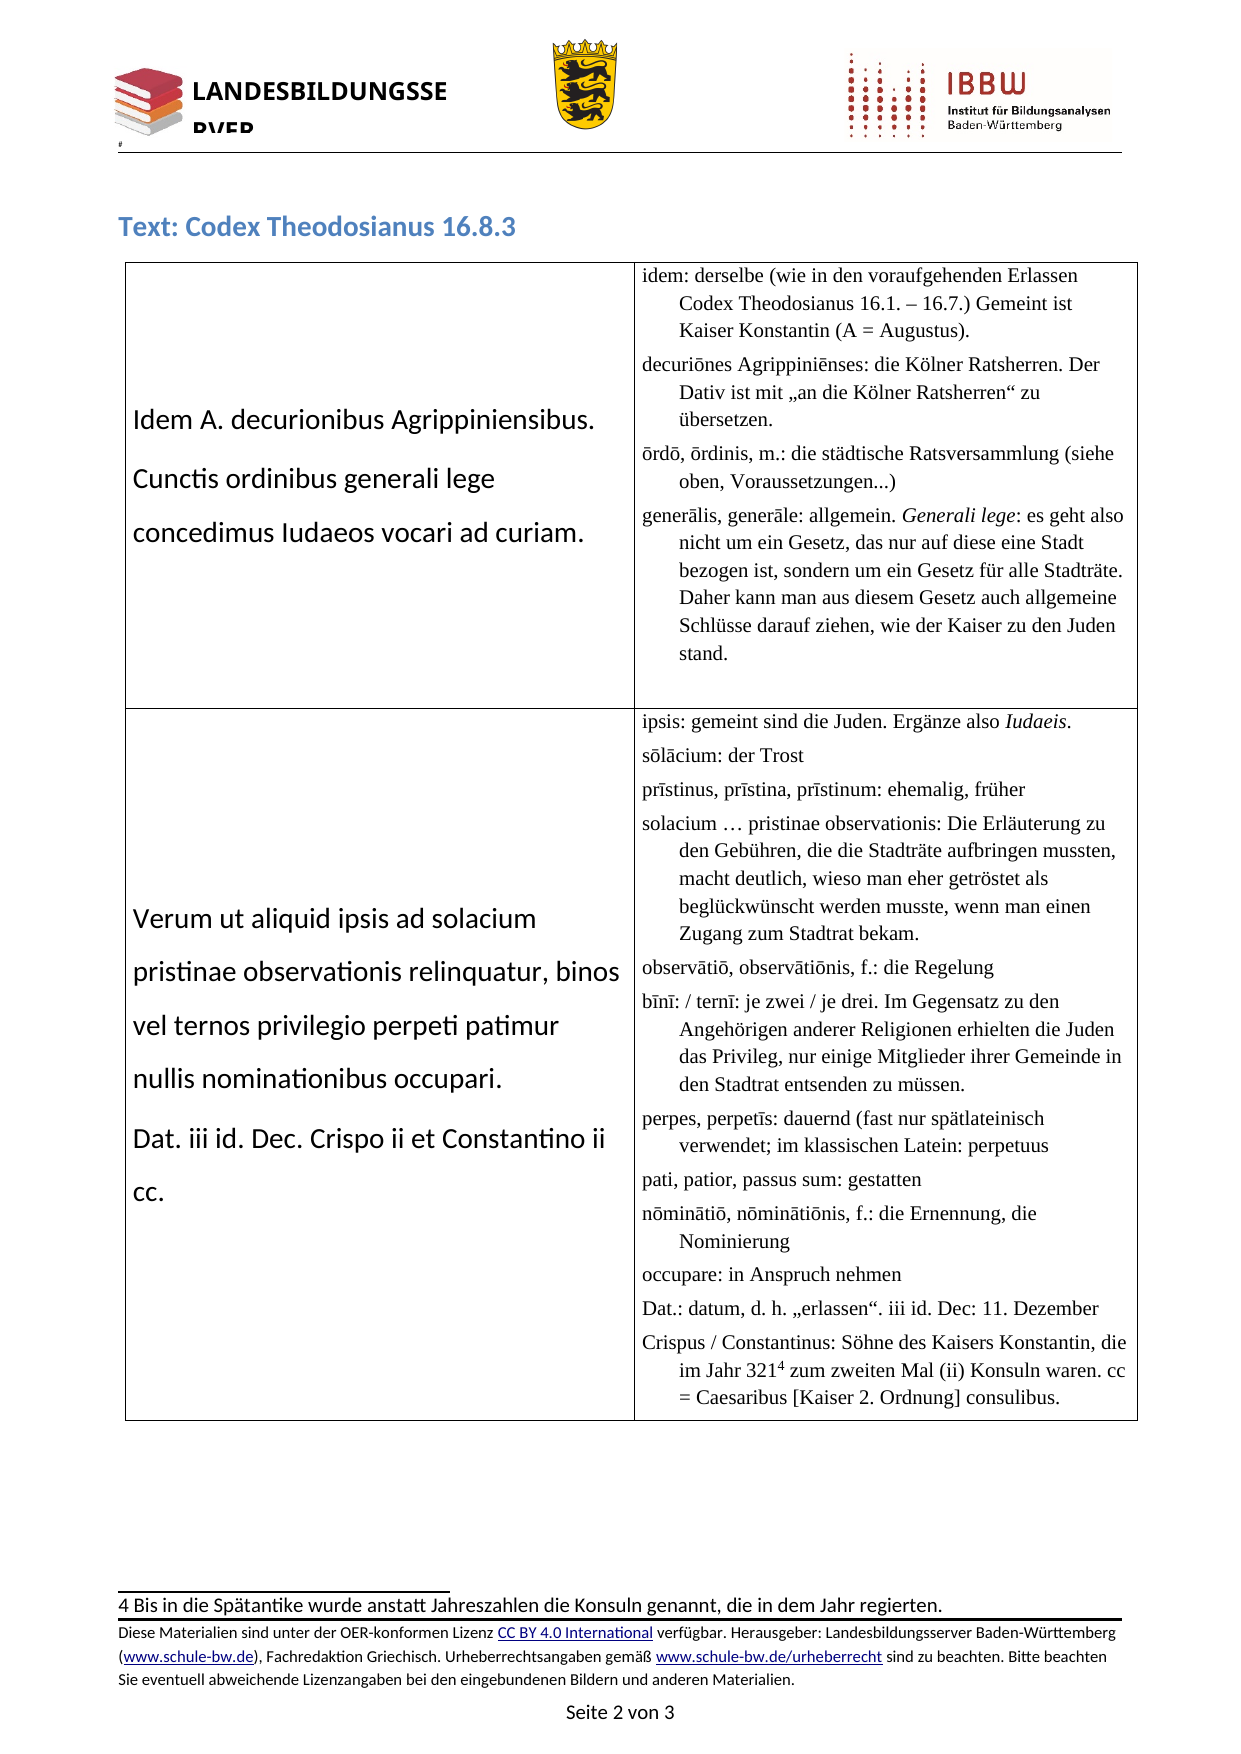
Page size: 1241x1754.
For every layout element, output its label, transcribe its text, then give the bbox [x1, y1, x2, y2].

subtitle Text: Codex Theodosianus 16.8.3 [118, 208, 1122, 244]
table_cell ipsis: gemeint sind die Juden. Ergänze also Iudaeis. sōlācium: der Trost prīstinus, prīstina, prīstinum: ehemalig, früher solacium … pristinae observationis: Die Erläuterung zu den Gebühren, die die Stadträte aufbringen mussten, macht deutlich, wieso man eher getröstet als beglückwünscht werden musste, wenn man einen Zugang zum Stadtrat bekam. observātiō, observātiōnis, f.: die Regelung bīnī: / ternī: je zwei / je drei. Im Gegensatz zu den Angehörigen anderer Religionen erhielten die Juden das Privileg, nur einige Mitglieder ihrer Gemeinde in den Stadtrat entsenden zu müssen. perpes, perpetīs: dauernd (fast nur spätlateinisch verwendet; im klassischen Latein: perpetuus pati, patior, passus sum: gestatten nōminātiō, nōminātiōnis, f.: die Ernennung, die Nominierung occupare: in Anspruch nehmen Dat.: datum, d. h. „erlassen“. iii id. Dec: 11. Dezember Crispus / Constantinus: Söhne des Kaisers Konstantin, die im Jahr 321 zum zweiten Mal (ii) Konsuln waren. cc = Caesaribus [Kaiser 2. Ordnung] consulibus. [635, 709, 1137, 1420]
picture [109, 63, 187, 138]
table_cell Verum ut aliquid ipsis ad solacium pristinae observationis relinquatur, binos vel ternos privilegio perpeti patimur nullis nominationibus occupari. Dat. iii id. Dec. Crispo ii et Constantino ii cc. [126, 709, 634, 1420]
picture [552, 38, 618, 130]
picture [844, 48, 1113, 142]
table_header idem: derselbe (wie in den voraufgehenden Erlassen Codex Theodosianus 16.1. – 16.7.) Gemeint ist Kaiser Konstantin (A = Augustus). decuriōnes Agrippiniēnses: die Kölner Ratsherren. Der Dativ ist mit „an die Kölner Ratsherren“ zu übersetzen. ōrdō, ōrdinis, m.: die städtische Ratsversammlung (siehe oben, Voraussetzungen...) generālis, generāle: allgemein. Generali lege: es geht also nicht um ein Gesetz, das nur auf diese eine Stadt bezogen ist, sondern um ein Gesetz für alle Stadträte. Daher kann man aus diesem Gesetz auch allgemeine Schlüsse darauf ziehen, wie der Kaiser zu den Juden stand. [635, 263, 1137, 708]
table_header Idem A. decurionibus Agrippiniensibus. Cunctis ordinibus generali lege concedimus Iudaeos vocari ad curiam. [126, 263, 634, 708]
